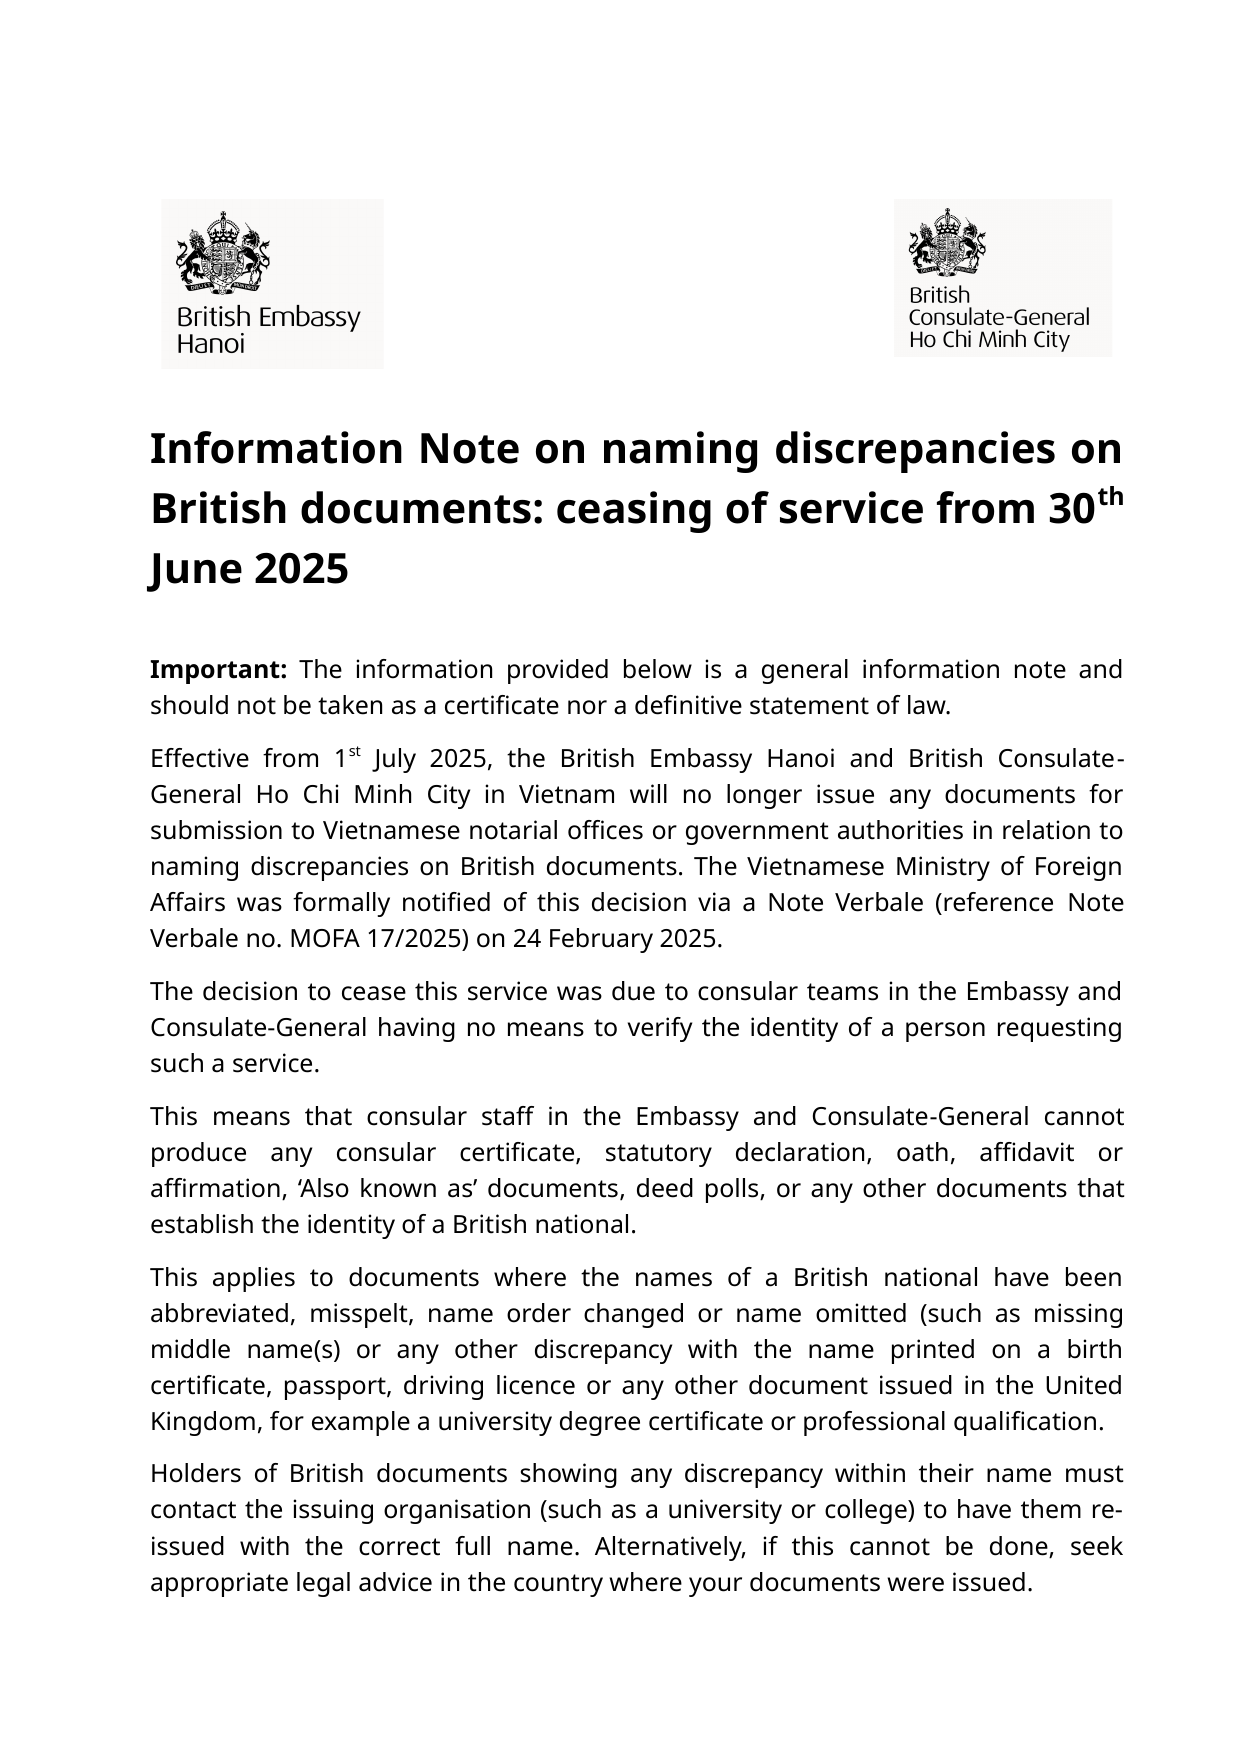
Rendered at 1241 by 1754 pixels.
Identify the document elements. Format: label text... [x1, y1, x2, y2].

text This means that consular staff in the Embassy and Consulate-General cannot produce any consular certificate, statutory declaration, oath, affidavit or affirmation, ‘Also known as’ documents, deed polls, or any other documents that establish the identity of a British national. [150, 1098, 1124, 1241]
table_header [150, 200, 161, 369]
table_header [658, 200, 1166, 369]
text Important: The information provided below is a general information note and should not be taken as a certificate nor a definitive statement of law. [150, 652, 1124, 722]
text This applies to documents where the names of a British national have been abbreviated, misspelt, name order changed or name omitted (such as missing middle name(s) or any other discrepancy with the name printed on a birth certificate, passport, driving licence or any other document issued in the United Kingdom, for example a university degree certificate or professional qualification. [150, 1259, 1124, 1437]
text Information Note on naming discrepancies on British documents: ceasing of service from 30th June 2025 [150, 419, 1124, 596]
text The decision to cease this service was due to consular teams in the Embassy and Consulate-General having no means to verify the identity of a person requesting such a service. [150, 973, 1124, 1080]
text Effective from 1st July 2025, the British Embassy Hanoi and British Consulate-General Ho Chi Minh City in Vietnam will no longer issue any documents for submission to Vietnamese notarial offices or government authorities in relation to naming discrepancies on British documents. The Vietnamese Ministry of Foreign Affairs was formally notified of this decision via a Note Verbale (reference Note Verbale no. MOFA 17/2025) on 24 February 2025. [150, 741, 1124, 955]
text Holders of British documents showing any discrepancy within their name must contact the issuing organisation (such as a university or college) to have them re-issued with the correct full name. Alternatively, if this cannot be done, seek appropriate legal advice in the country where your documents were issued. [150, 1456, 1124, 1598]
table_header [384, 200, 658, 369]
